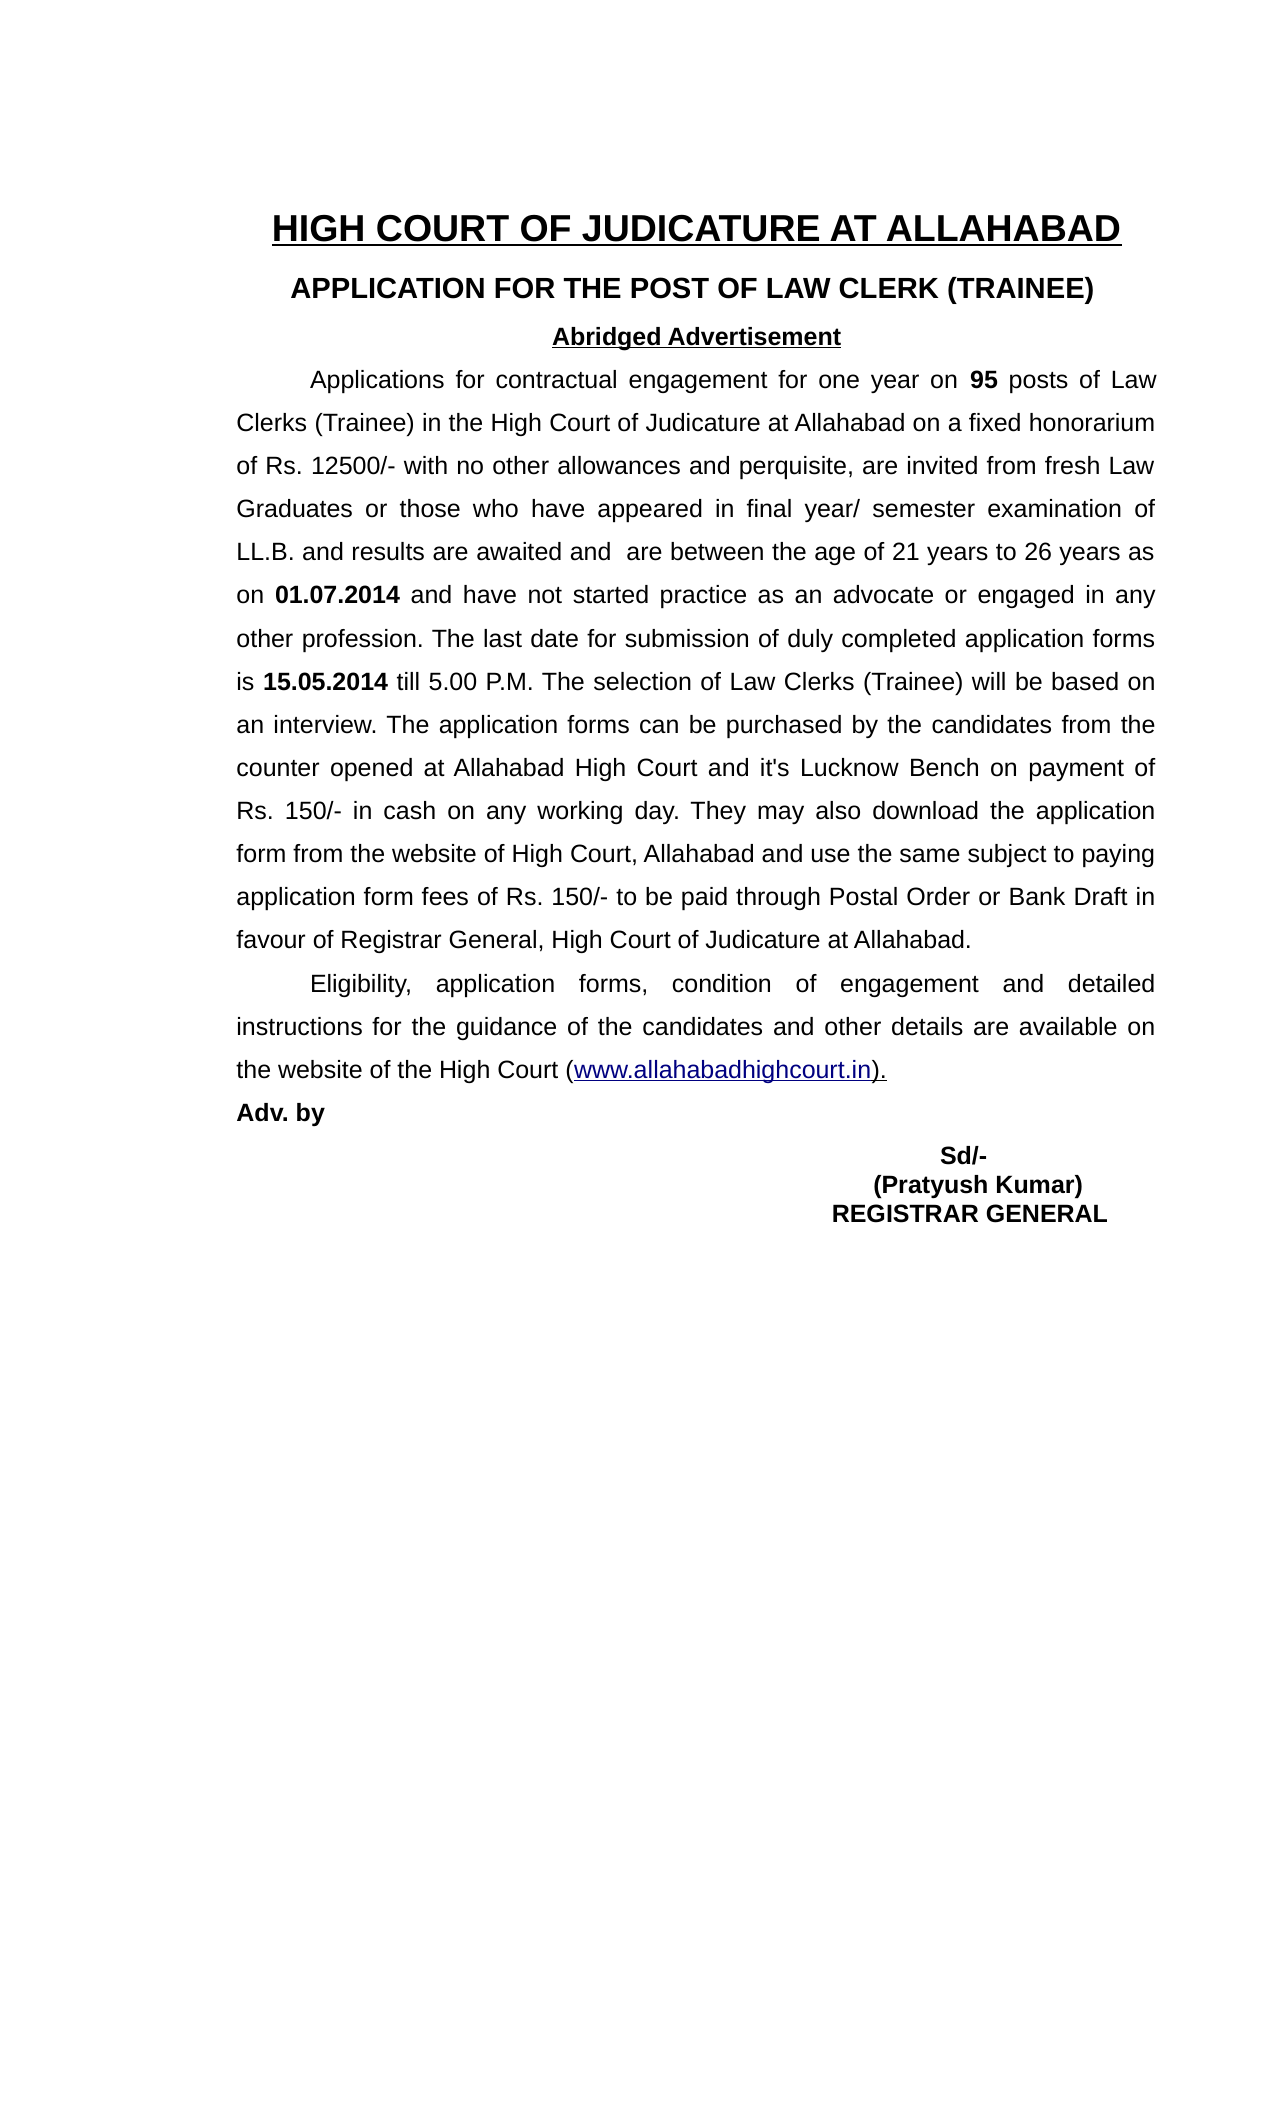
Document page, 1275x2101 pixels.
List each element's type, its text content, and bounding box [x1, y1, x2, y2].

text (Pratyush Kumar) [236, 1170, 1157, 1198]
text HIGH COURT OF JUDICATURE AT ALLAHABAD [236, 207, 1157, 250]
text APPLICATION FOR THE POST OF LAW CLERK (TRAINEE) [236, 271, 1157, 305]
text REGISTRAR GENERAL [236, 1198, 1157, 1227]
text Adv. by [236, 1098, 1157, 1127]
text Applications for contractual engagement for one year on 95 posts of Law Clerks (Trainee) in the High Court of Judicature at Allahabad on a fixed honorarium of Rs. 12500/- with no other allowances and perquisite, are invited from fresh Law Graduates or those who have appeared in final year/ semester examination of LL.B. and results are awaited and are between the age of 21 years to 26 years as on 01.07.2014 and have not started practice as an advocate or engaged in any other profession. The last date for submission of duly completed application forms is 15.05.2014 till 5.00 P.M. The selection of Law Clerks (Trainee) will be based on an interview. The application forms can be purchased by the candidates from the counter opened at Allahabad High Court and it's Lucknow Bench on payment of Rs. 150/- in cash on any working day. They may also download the application form from the website of High Court, Allahabad and use the same subject to paying application form fees of Rs. 150/- to be paid through Postal Order or Bank Draft in favour of Registrar General, High Court of Judicature at Allahabad. [236, 365, 1157, 954]
text Sd/- [236, 1141, 1157, 1170]
text Abridged Advertisement [236, 322, 1157, 350]
text Eligibility, application forms, condition of engagement and detailed instructions for the guidance of the candidates and other details are available on the website of the High Court (www.allahabadhighcourt.in). [236, 968, 1157, 1083]
